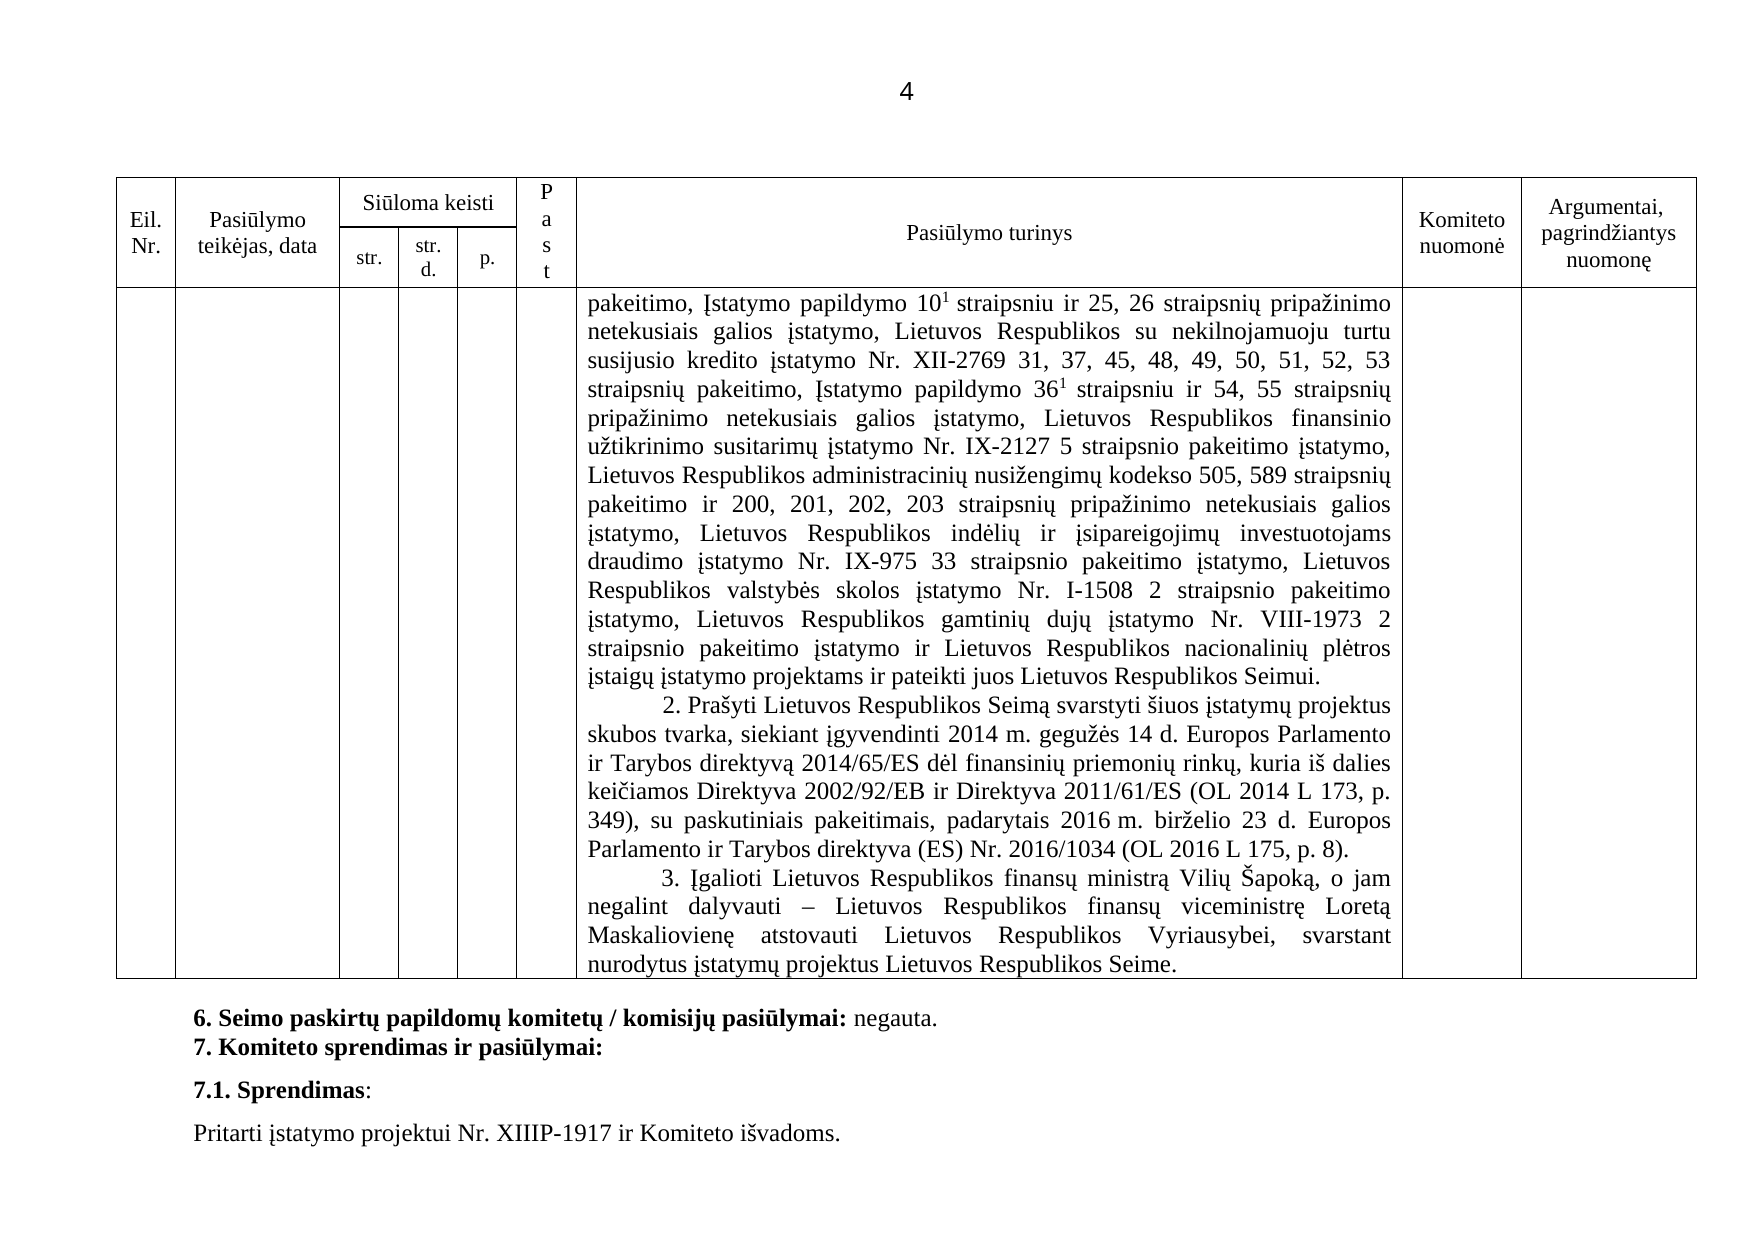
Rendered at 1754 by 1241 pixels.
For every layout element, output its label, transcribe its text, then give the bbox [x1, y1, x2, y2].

table_cell p. [458, 228, 516, 287]
table_cell [1522, 288, 1696, 978]
table_cell str. [340, 228, 398, 287]
table_cell [1403, 288, 1521, 978]
table_header Pasiūlymo turinys [577, 178, 1402, 287]
table_cell str. d. [399, 228, 457, 287]
table_cell [176, 288, 339, 978]
table_cell [117, 288, 175, 978]
table_header Siūloma keisti [340, 178, 516, 226]
table_header Komiteto nuomonė [1403, 178, 1521, 287]
table_cell [458, 288, 516, 978]
table_cell [399, 288, 457, 978]
table_cell [517, 288, 576, 978]
table_cell pakeitimo, Įstatymo papildymo 101 straipsniu ir 25, 26 straipsnių pripažinimo netekusiais galios įstatymo, Lietuvos Respublikos su nekilnojamuoju turtu susijusio kredito įstatymo Nr. XII-2769 31, 37, 45, 48, 49, 50, 51, 52, 53 straipsnių pakeitimo, Įstatymo papildymo 361 straipsniu ir 54, 55 straipsnių pripažinimo netekusiais galios įstatymo, Lietuvos Respublikos finansinio užtikrinimo susitarimų įstatymo Nr. IX-2127 5 straipsnio pakeitimo įstatymo, Lietuvos Respublikos administracinių nusižengimų kodekso 505, 589 straipsnių pakeitimo ir 200, 201, 202, 203 straipsnių pripažinimo netekusiais galios įstatymo, Lietuvos Respublikos indėlių ir įsipareigojimų investuotojams draudimo įstatymo Nr. IX-975 33 straipsnio pakeitimo įstatymo, Lietuvos Respublikos valstybės skolos įstatymo Nr. I-1508 2 straipsnio pakeitimo įstatymo, Lietuvos Respublikos gamtinių dujų įstatymo Nr. VIII-1973 2 straipsnio pakeitimo įstatymo ir Lietuvos Respublikos nacionalinių plėtros įstaigų įstatymo projektams ir pateikti juos Lietuvos Respublikos Seimui. 2. Prašyti Lietuvos Respublikos Seimą svarstyti šiuos įstatymų projektus skubos tvarka, siekiant įgyvendinti 2014 m. gegužės 14 d. Europos Parlamento ir Tarybos direktyvą 2014/65/ES dėl finansinių priemonių rinkų, kuria iš dalies keičiamos Direktyva 2002/92/EB ir Direktyva 2011/61/ES (OL 2014 L 173, p. 349), su paskutiniais pakeitimais, padarytais 2016 m. birželio 23 d. Europos Parlamento ir Tarybos direktyva (ES) Nr. 2016/1034 (OL 2016 L 175, p. 8). 3. Įgalioti Lietuvos Respublikos finansų ministrą Vilių Šapoką, o jam negalint dalyvauti – Lietuvos Respublikos finansų viceministrę Loretą Maskaliovienę atstovauti Lietuvos Respublikos Vyriausybei, svarstant nurodytus įstatymų projektus Lietuvos Respublikos Seime. [577, 288, 1402, 978]
text 7.1. Sprendimas: [118, 1075, 1695, 1103]
table_cell [340, 288, 398, 978]
text Pritarti įstatymo projektui Nr. XIIIP-1917 ir Komiteto išvadoms. [118, 1118, 1695, 1147]
table_header Eil. Nr. [117, 178, 175, 287]
text 7. Komiteto sprendimas ir pasiūlymai: [118, 1032, 1695, 1060]
table_header Pasiūlymo teikėjas, data [176, 178, 339, 287]
text 6. Seimo paskirtų papildomų komitetų / komisijų pasiūlymai: negauta. [118, 1003, 1695, 1032]
table_header Argumentai, pagrindžiantys nuomonę [1522, 178, 1696, 287]
table_header Pastabos [517, 178, 576, 287]
